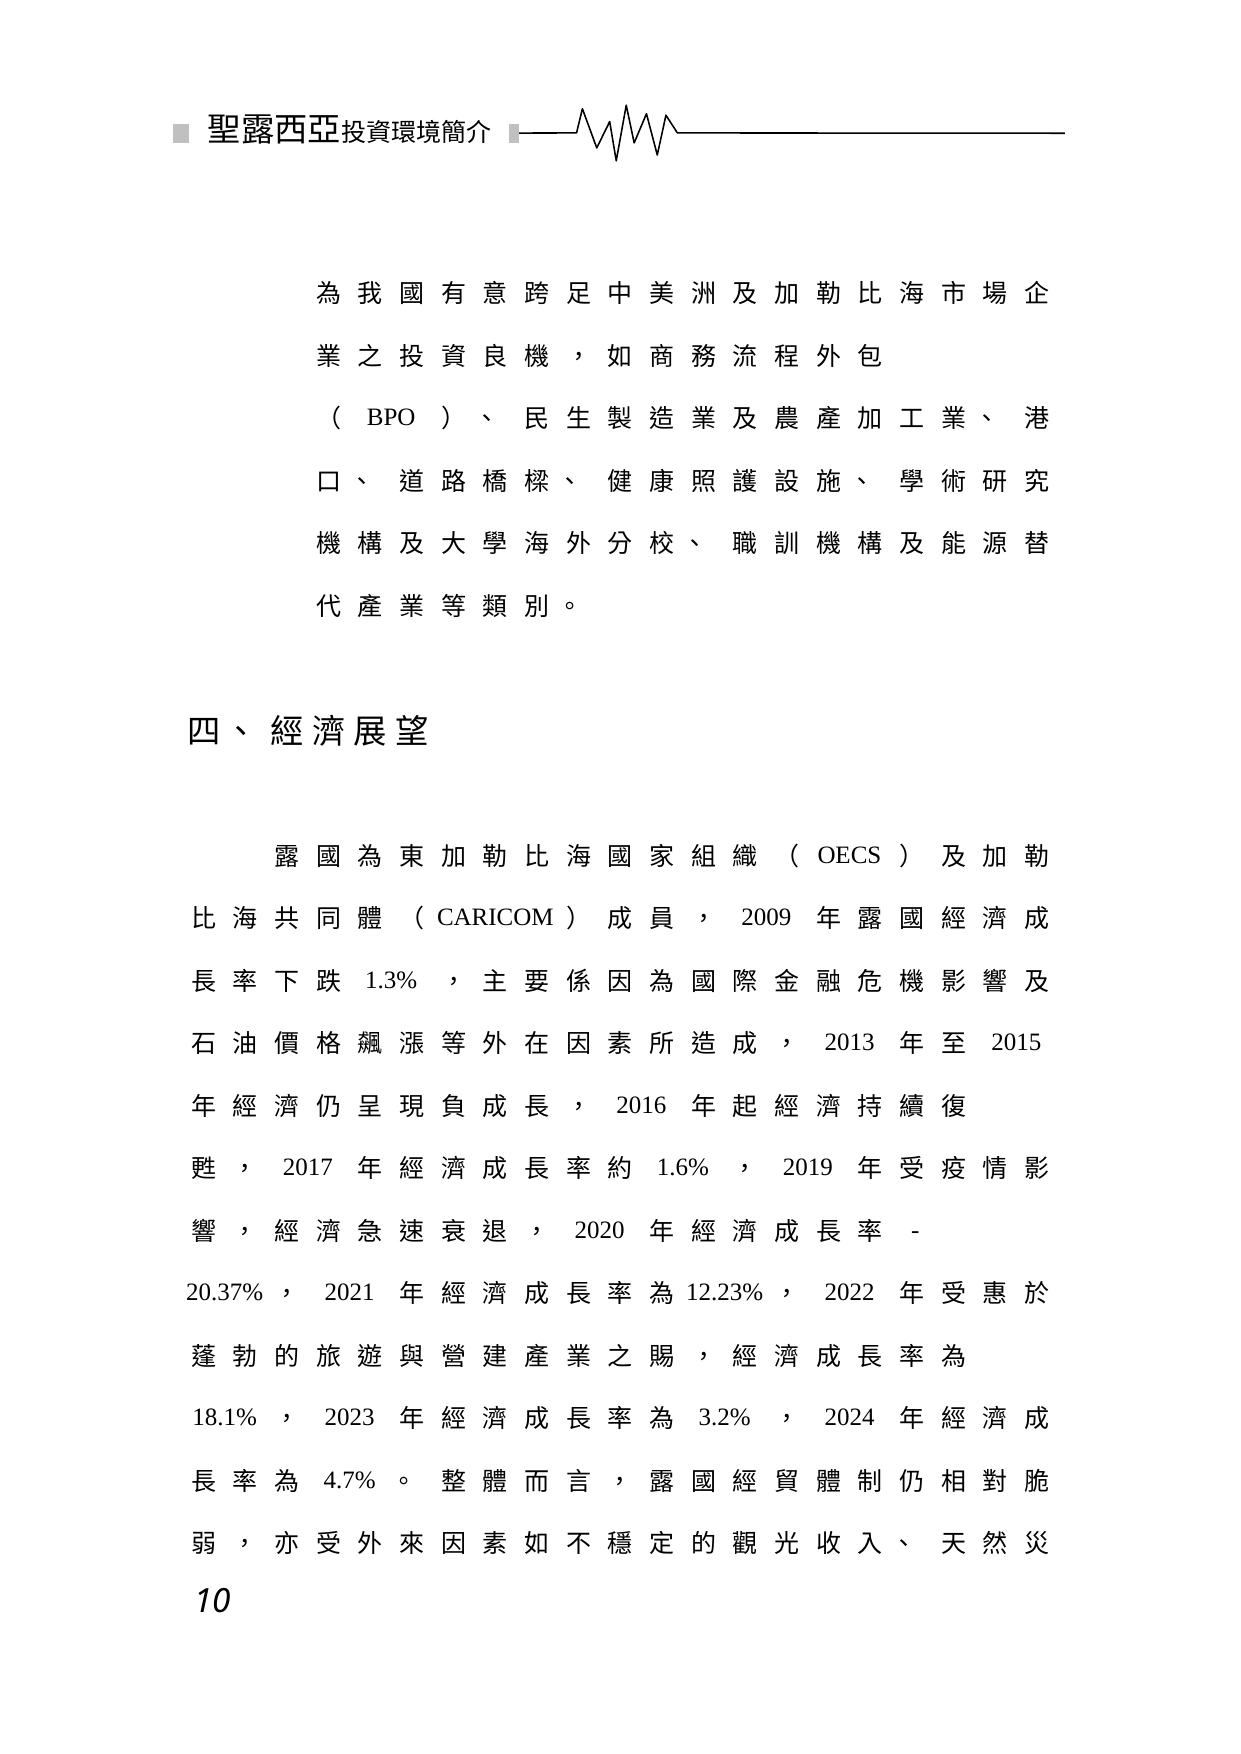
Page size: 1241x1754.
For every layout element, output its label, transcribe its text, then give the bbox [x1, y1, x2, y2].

text 露國為東加勒比海國家組織（OECS）及加勒比海共同體（CARICOM）成員，2009年露國經濟成長率下跌1.3%，主要係因為國際金融危機影響及石油價格飆漲等外在因素所造成，2013年至2015年經濟仍呈現負成長，2016年起經濟持續復甦，2017年經濟成長率約1.6%，2019年受疫情影響，經濟急速衰退，2020年經濟成長率-20.37%，2021年經濟成長率為12.23%，2022年受惠於蓬勃的旅遊與營建產業之賜，經濟成長率為18.1%，2023年經濟成長率為3.2%，2024年經濟成長率為4.7%。整體而言，露國經貿體制仍相對脆弱，亦受外來因素如不穩定的觀光收入、天然災 [183, 813, 1058, 1563]
text 為我國有意跨足中美洲及加勒比海市場企業之投資良機，如商務流程外包（BPO）、民生製造業及農產加工業、港口、道路橋樑、健康照護設施、學術研究機構及大學海外分校、職訓機構及能源替代產業等類別。 [207, 250, 1058, 625]
text 四、經濟展望 [183, 688, 1058, 750]
